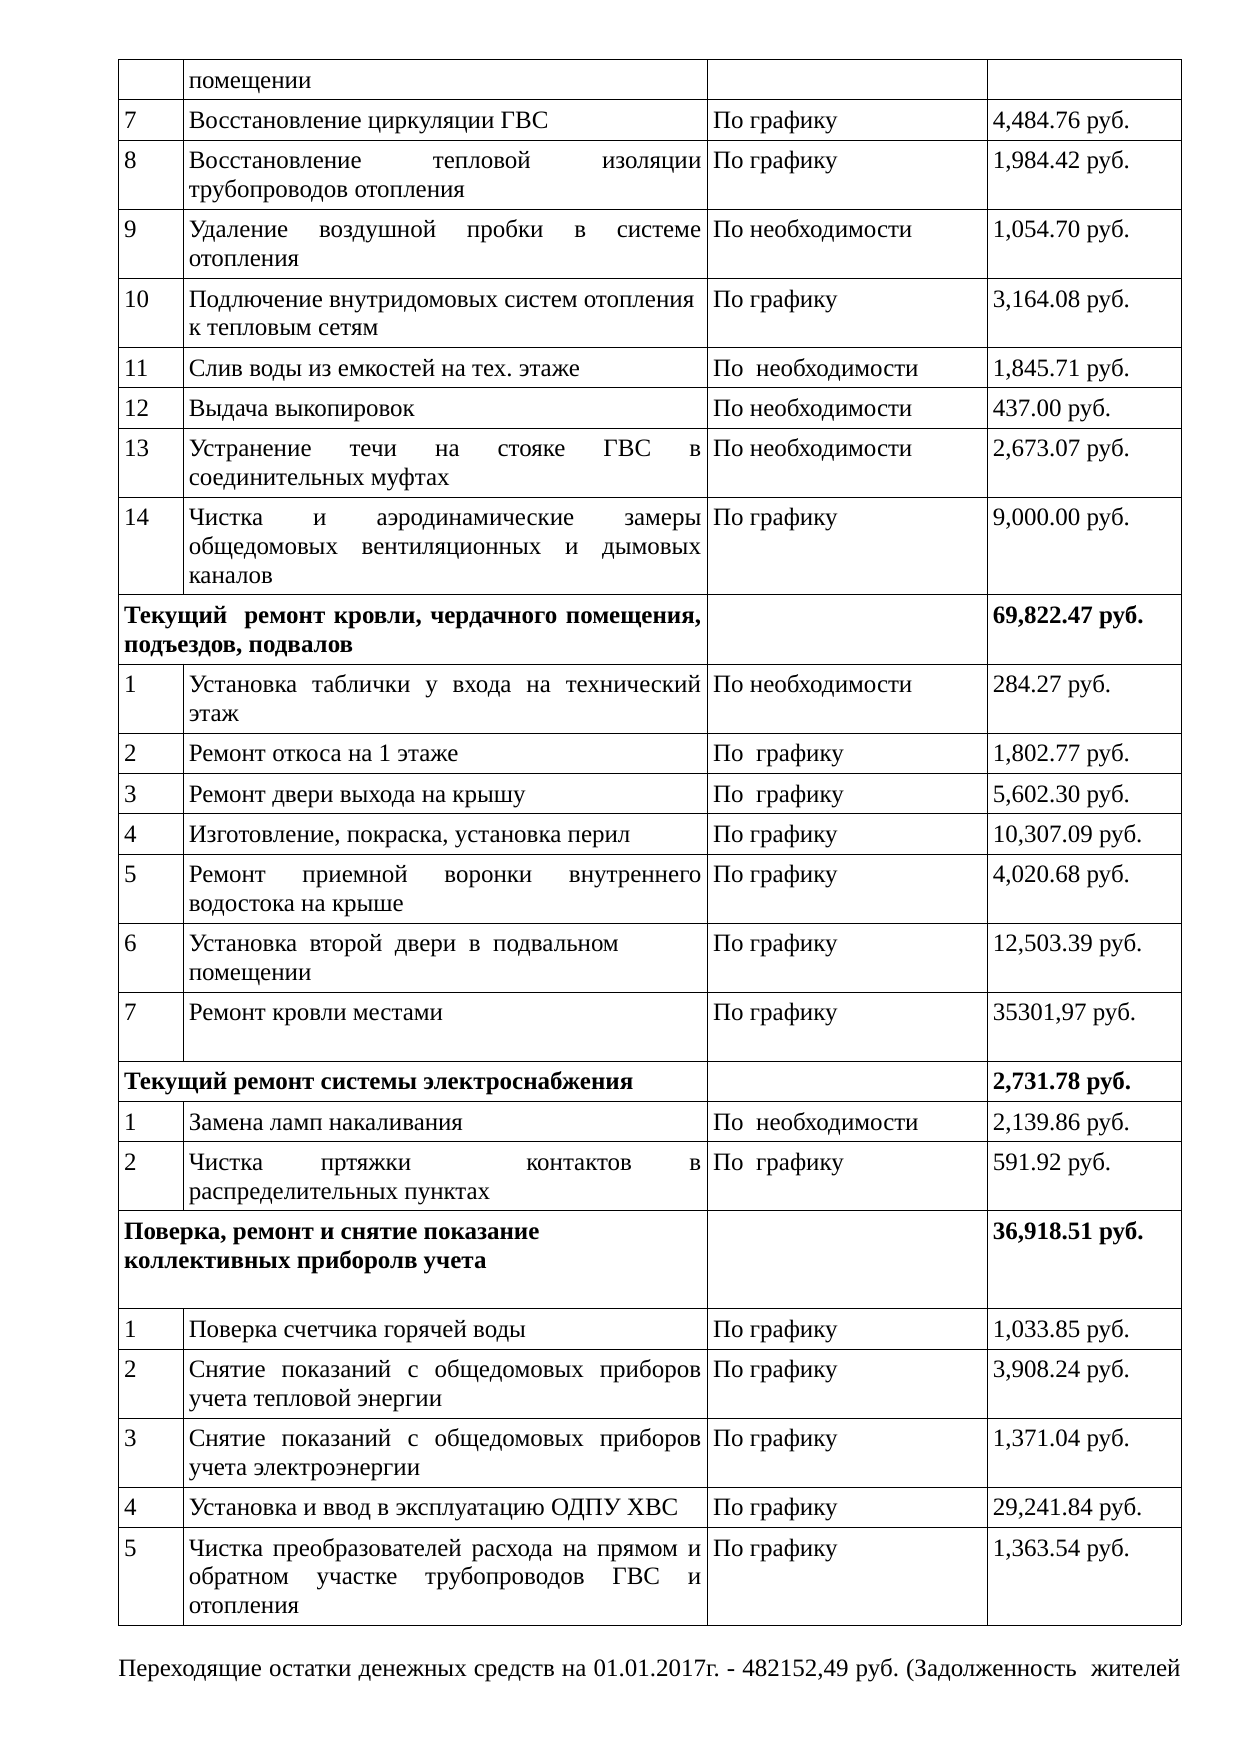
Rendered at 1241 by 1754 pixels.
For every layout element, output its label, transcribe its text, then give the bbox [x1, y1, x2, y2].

table_cell По графику [708, 1309, 987, 1348]
table_cell По графику [708, 924, 987, 992]
table_cell Снятие показаний с общедомовых приборов учета тепловой энергии [184, 1350, 707, 1417]
table_cell Устранение течи на стояке ГВС в соединительных муфтах [184, 429, 707, 497]
table_cell По графику [708, 498, 987, 594]
table_cell 1 984,42 руб. [988, 141, 1181, 209]
table_cell 69 822,47 руб. [988, 595, 1181, 663]
table_cell 4 020,68 руб. [988, 855, 1181, 922]
table_cell Снятие показаний с общедомовых приборов учета электроэнергии [184, 1419, 707, 1487]
table_cell 4 484,76 руб. [988, 100, 1181, 140]
table_cell По необходимости [708, 348, 987, 387]
table_cell Чистка пртяжки контактов в распределительных пунктах [184, 1142, 707, 1210]
table_cell По графику [708, 1488, 987, 1527]
table_cell 11 [119, 348, 183, 387]
table_cell 3 908,24 руб. [988, 1350, 1181, 1417]
table_cell 1 054,70 руб. [988, 210, 1181, 278]
table_cell 6 [119, 924, 183, 992]
table_cell По графику [708, 1528, 987, 1625]
table_cell Удаление воздушной пробки в системе отопления [184, 210, 707, 278]
table_cell 1 363,54 руб. [988, 1528, 1181, 1625]
table_cell По графику [708, 814, 987, 853]
table_cell [988, 60, 1181, 99]
table_cell По необходимости [708, 210, 987, 278]
table_cell Установка второй двери в подвальном помещении [184, 924, 707, 992]
table_cell 591,92 руб. [988, 1142, 1181, 1210]
table_cell Текущий ремонт кровли, чердачного помещения, подъездов, подвалов [119, 595, 707, 663]
table_cell Текущий ремонт системы электроснабжения [119, 1062, 707, 1101]
table_cell По необходимости [708, 429, 987, 497]
table_cell 1 [119, 665, 183, 732]
table_cell 9 [119, 210, 183, 278]
table_cell По графику [708, 855, 987, 922]
table_cell 5 602,30 руб. [988, 774, 1181, 813]
table_cell 29 241,84 руб. [988, 1488, 1181, 1527]
table_cell 7 [119, 993, 183, 1061]
table_cell По графику [708, 993, 987, 1061]
table_cell [119, 60, 183, 99]
table_cell По графику [708, 141, 987, 209]
table_cell По необходимости [708, 388, 987, 427]
table_cell По графику [708, 100, 987, 140]
table_cell Поверка счетчика горячей воды [184, 1309, 707, 1348]
table_cell Ремонт приемной воронки внутреннего водостока на крыше [184, 855, 707, 922]
table_cell 4 [119, 1488, 183, 1527]
table_cell [708, 595, 987, 663]
table_cell 8 [119, 141, 183, 209]
table_cell 5 [119, 1528, 183, 1625]
table_cell 3 [119, 774, 183, 813]
table_cell 2 731,78 руб. [988, 1062, 1181, 1101]
table_cell Слив воды из емкостей на тех. этаже [184, 348, 707, 387]
table_cell 2 [119, 734, 183, 773]
table_cell Замена ламп накаливания [184, 1102, 707, 1141]
table_cell 5 [119, 855, 183, 922]
table_cell По необходимости [708, 665, 987, 732]
table_cell 36 918,51 руб. [988, 1211, 1181, 1308]
table_cell 9 000,00 руб. [988, 498, 1181, 594]
table_cell 2 673,07 руб. [988, 429, 1181, 497]
table_cell 10 307,09 руб. [988, 814, 1181, 853]
table_cell 437,00 руб. [988, 388, 1181, 427]
table_cell 13 [119, 429, 183, 497]
table_cell Восстановление тепловой изоляции трубопроводов отопления [184, 141, 707, 209]
table_cell По графику [708, 1419, 987, 1487]
table_cell 1 802,77 руб. [988, 734, 1181, 773]
table_cell 1 [119, 1102, 183, 1141]
table_cell 2 [119, 1350, 183, 1417]
table_cell 12 503,39 руб. [988, 924, 1181, 992]
table_cell 1 033,85 руб. [988, 1309, 1181, 1348]
table_cell Ремонт откоса на 1 этаже [184, 734, 707, 773]
table_cell 3 164,08 руб. [988, 279, 1181, 347]
table_cell Установка и ввод в эксплуатацию ОДПУ ХВС [184, 1488, 707, 1527]
table_cell [708, 1211, 987, 1308]
table_cell Установка таблички у входа на технический этаж [184, 665, 707, 732]
table_cell 7 [119, 100, 183, 140]
table_cell Изготовление, покраска, установка перил [184, 814, 707, 853]
table_cell 35301,97 руб. [988, 993, 1181, 1061]
table_cell Ремонт кровли местами [184, 993, 707, 1061]
table_cell Чистка преобразователей расхода на прямом и обратном участке трубопроводов ГВС и отопления [184, 1528, 707, 1625]
table_cell По графику [708, 774, 987, 813]
text Переходящие остатки денежных средств на 01.01.2017г. - 482152,49 руб. (Задолженность жителей [118, 1653, 1181, 1682]
table_cell Подлючение внутридомовых систем отопления к тепловым сетям [184, 279, 707, 347]
table_cell 2 [119, 1142, 183, 1210]
table_cell По графику [708, 1350, 987, 1417]
table_cell Выдача выкопировок [184, 388, 707, 427]
table_cell [708, 1062, 987, 1101]
table_cell Восстановление циркуляции ГВС [184, 100, 707, 140]
table_cell 10 [119, 279, 183, 347]
table_cell 284,27 руб. [988, 665, 1181, 732]
table_cell 2 139,86 руб. [988, 1102, 1181, 1141]
table_cell По графику [708, 279, 987, 347]
table_cell Ремонт двери выхода на крышу [184, 774, 707, 813]
table_cell По необходимости [708, 1102, 987, 1141]
table_cell 14 [119, 498, 183, 594]
table_cell 1 [119, 1309, 183, 1348]
table_cell 1 845,71 руб. [988, 348, 1181, 387]
table_cell 4 [119, 814, 183, 853]
table_cell [708, 60, 987, 99]
table_cell 1 371,04 руб. [988, 1419, 1181, 1487]
table_cell помещении [184, 60, 707, 99]
table_cell По графику [708, 734, 987, 773]
table_cell Поверка, ремонт и снятие показание коллективных приборолв учета [119, 1211, 707, 1308]
table_cell 3 [119, 1419, 183, 1487]
table_cell Чистка и аэродинамические замеры общедомовых вентиляционных и дымовых каналов [184, 498, 707, 594]
table_cell По графику [708, 1142, 987, 1210]
table_cell 12 [119, 388, 183, 427]
